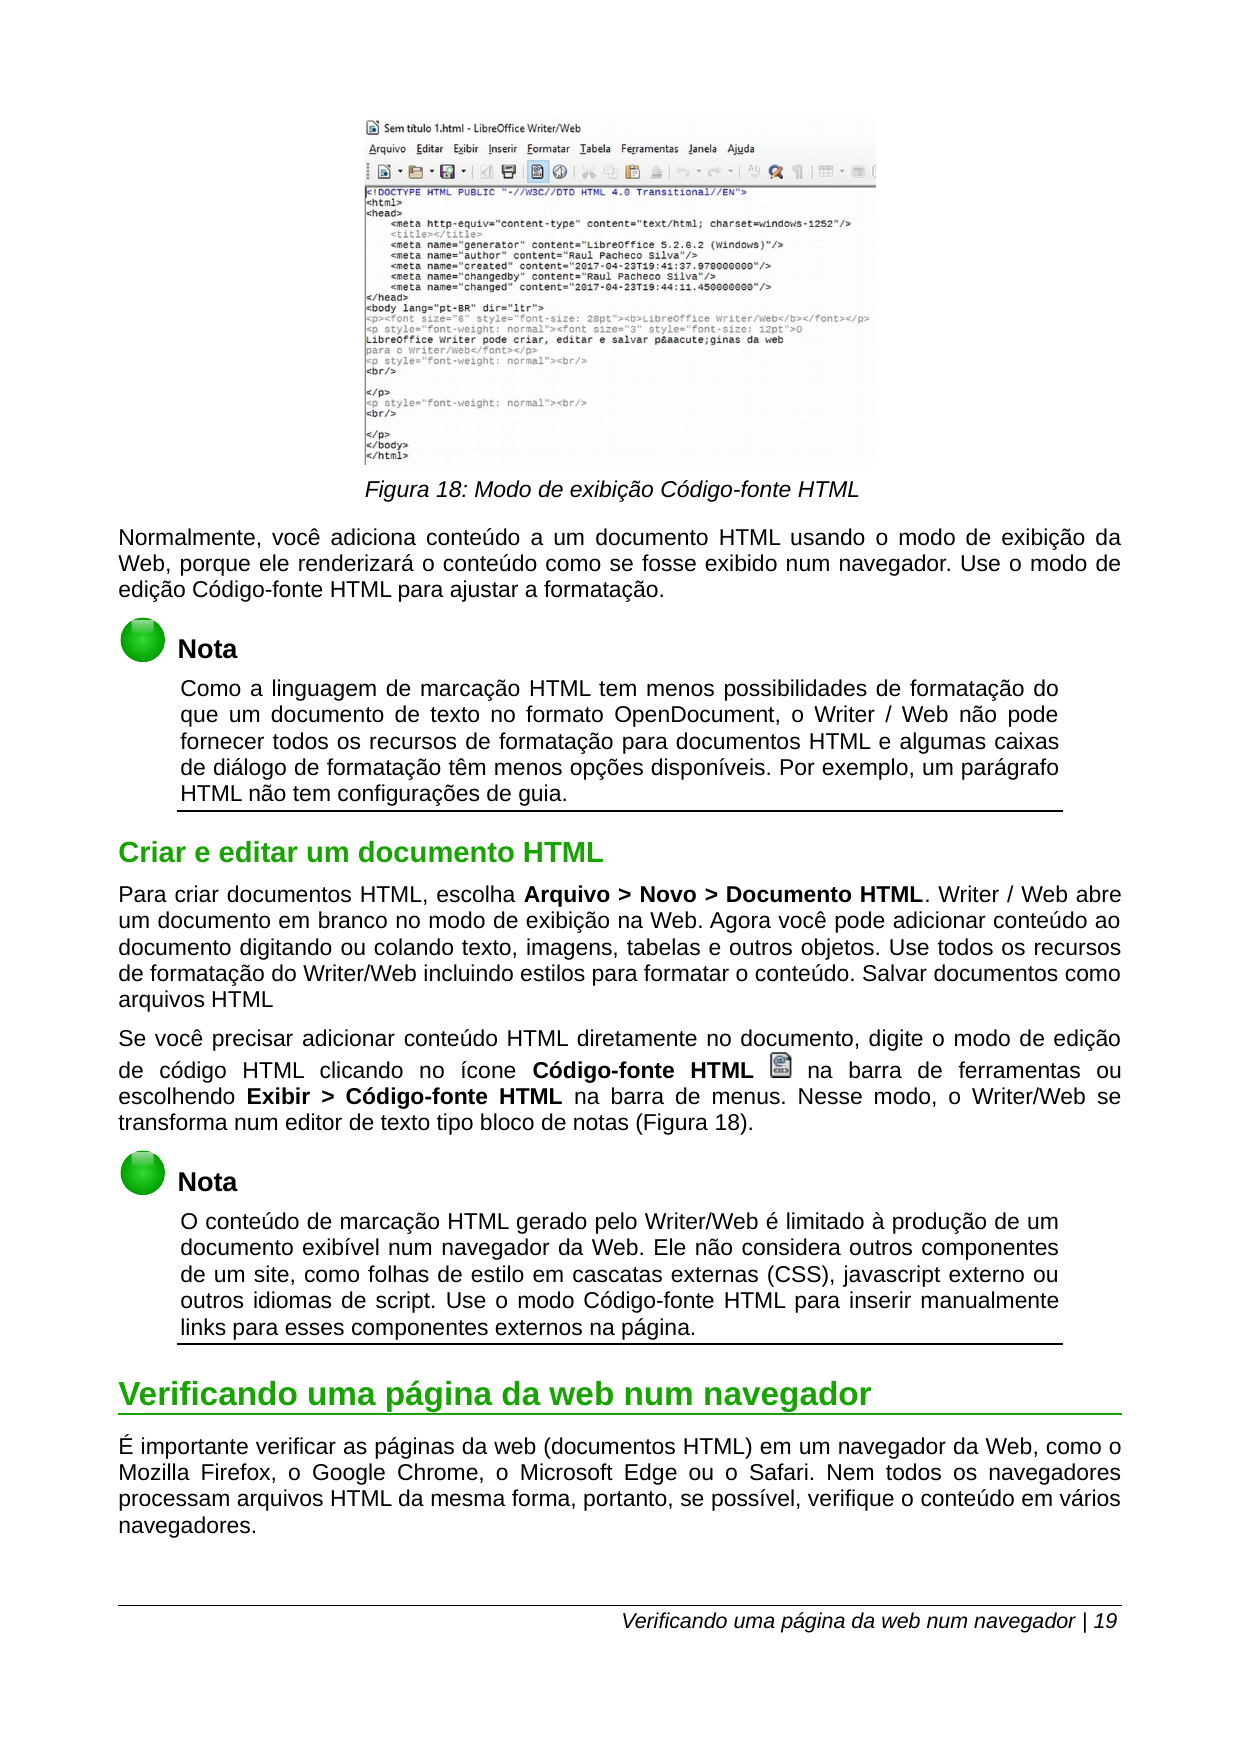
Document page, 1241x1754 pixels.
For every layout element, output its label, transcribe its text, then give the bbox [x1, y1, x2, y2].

text Como a linguagem de marcação HTML tem menos possibilidades de formatação do que um documento de texto no formato OpenDocument, o Writer / Web não pode fornecer todos os recursos de formatação para documentos HTML e algumas caixas de diálogo de formatação têm menos opções disponíveis. Por exemplo, um parágrafo HTML não tem configurações de guia. [177, 672, 1063, 810]
text É importante verificar as páginas da web (documentos HTML) em um navegador da Web, como o Mozilla Firefox, o Google Chrome, o Microsoft Edge ou o Safari. Nem todos os navegadores processam arquivos HTML da mesma forma, portanto, se possível, verifique o conteúdo em vários navegadores. [118, 1433, 1122, 1538]
subtitle Criar e editar um documento HTML [118, 836, 1122, 869]
subtitle Verificando uma página da web num navegador [118, 1374, 1122, 1413]
subtitle Nota [118, 615, 1122, 664]
picture [769, 1051, 792, 1078]
text Se você precisar adicionar conteúdo HTML diretamente no documento, digite o modo de edição de código HTML clicando no ícone Código-fonte HTML na barra de ferramentas ou escolhendo Exibir > Código-fonte HTML na barra de menus. Nesse modo, o Writer/Web se transforma num editor de texto tipo bloco de notas (Figura 18). [118, 1025, 1122, 1136]
subtitle Nota [118, 1148, 1122, 1197]
picture [364, 118, 876, 465]
text Figura 18: Modo de exibição Código-fonte HTML [364, 476, 876, 503]
text Para criar documentos HTML, escolha Arquivo > Novo > Documento HTML. Writer / Web abre um documento em branco no modo de exibição na Web. Agora você pode adicionar conteúdo ao documento digitando ou colando texto, imagens, tabelas e outros objetos. Use todos os recursos de formatação do Writer/Web incluindo estilos para formatar o conteúdo. Salvar documentos como arquivos HTML [118, 881, 1122, 1013]
text Normalmente, você adiciona conteúdo a um documento HTML usando o modo de exibição da Web, porque ele renderizará o conteúdo como se fosse exibido num navegador. Use o modo de edição Código-fonte HTML para ajustar a formatação. [118, 523, 1122, 603]
text O conteúdo de marcação HTML gerado pelo Writer/Web é limitado à produção de um documento exibível num navegador da Web. Ele não considera outros componentes de um site, como folhas de estilo em cascatas externas (CSS), javascript externo ou outros idiomas de script. Use o modo Código-fonte HTML para inserir manualmente links para esses componentes externos na página. [177, 1205, 1063, 1343]
